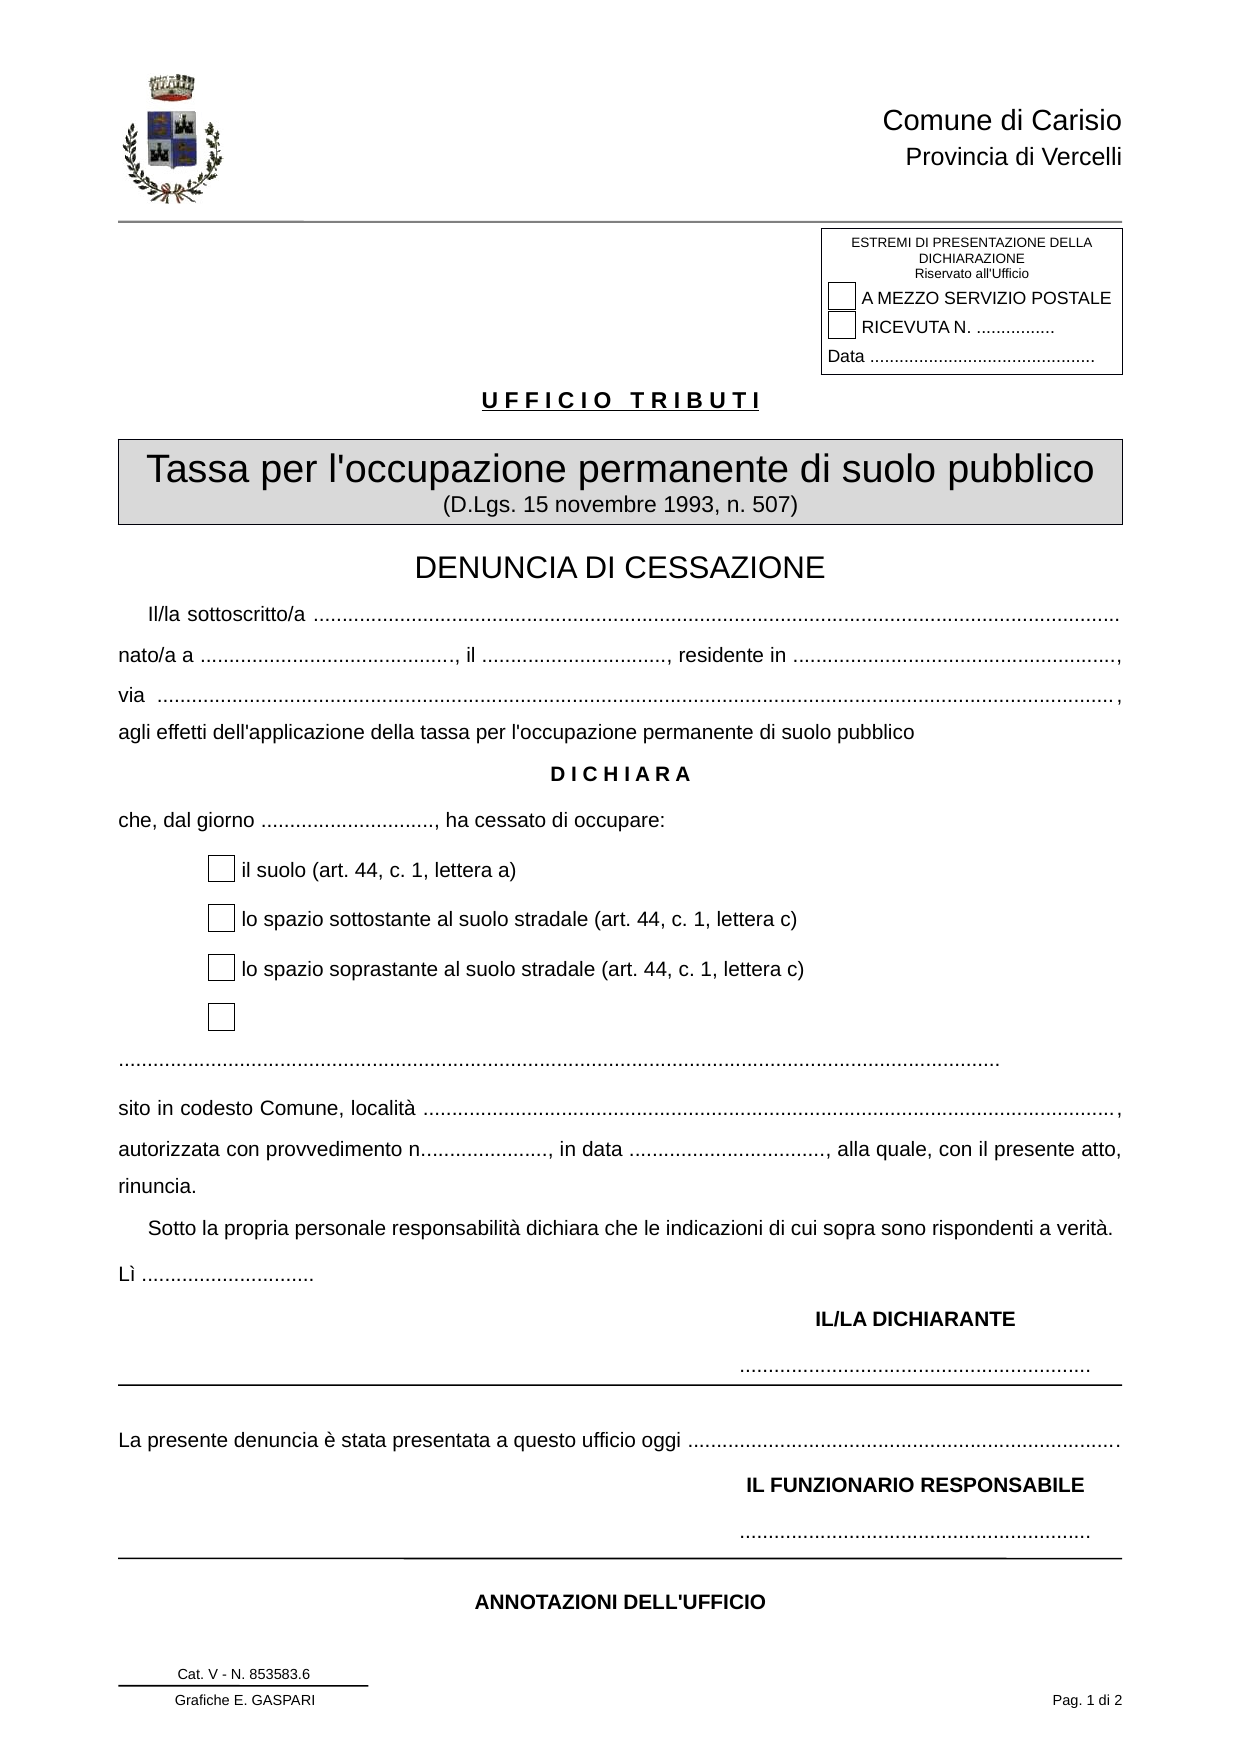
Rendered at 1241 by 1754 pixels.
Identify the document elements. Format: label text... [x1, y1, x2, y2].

table_header Tassa per l'occupazione permanente di suolo pubblico (D.Lgs. 15 novembre 1993, n. 507) [119, 440, 1122, 523]
table_header ESTREMI DI PRESENTAZIONE DELLA DICHIARAZIONE Riservato all'Ufficio A MEZZO SERVIZIO POSTALE RICEVUTA N. ................ Data .............................................. [822, 229, 1122, 374]
subtitle ANNOTAZIONI DELL'UFFICIO [118, 1590, 1122, 1614]
text lo spazio soprastante al suolo stradale (art. 44, c. 1, lettera c) [118, 953, 1122, 981]
subtitle D I C H I A R A [118, 762, 1122, 786]
subtitle IL FUNZIONARIO RESPONSABILE [709, 1473, 1122, 1497]
subtitle DENUNCIA DI CESSAZIONE [118, 549, 1122, 585]
subtitle U F F I C I O T R I B U T I [118, 387, 1122, 413]
text Comune di Carisio [224, 103, 1122, 137]
table_header [118, 228, 821, 374]
text lo spazio sottostante al suolo stradale (art. 44, c. 1, lettera c) [118, 903, 1122, 932]
text ............................................................. [709, 1349, 1122, 1378]
text che, dal giorno .............................., ha cessato di occupare: [118, 804, 1122, 833]
text Lì .............................. [118, 1258, 1122, 1287]
text La presente denuncia è stata presentata a questo ufficio oggi ........................................................................... [118, 1424, 1122, 1453]
text ......................................................................................................................................................... [118, 1002, 1122, 1071]
text ............................................................. [709, 1515, 1122, 1544]
text Il/la sottoscritto/a ............................................................................................................................................ nato/a a ............................................, il ................................, residente in ........................................................, via ......................................................................................................................................................................, agli effetti dell'applicazione della tassa per l'occupazione permanente di suolo pubblico [118, 598, 1122, 744]
text IL/LA DICHIARANTE [709, 1307, 1122, 1331]
text Provincia di Vercelli [224, 142, 1122, 171]
text sito in codesto Comune, località ........................................................................................................................, autorizzata con provvedimento n......................, in data .................................., alla quale, con il presente atto, rinuncia. [118, 1092, 1122, 1197]
text il suolo (art. 44, c. 1, lettera a) [118, 854, 1122, 883]
picture [122, 73, 224, 204]
text Sotto la propria personale responsabilità dichiara che le indicazioni di cui sopra sono rispondenti a verità. [118, 1216, 1122, 1240]
